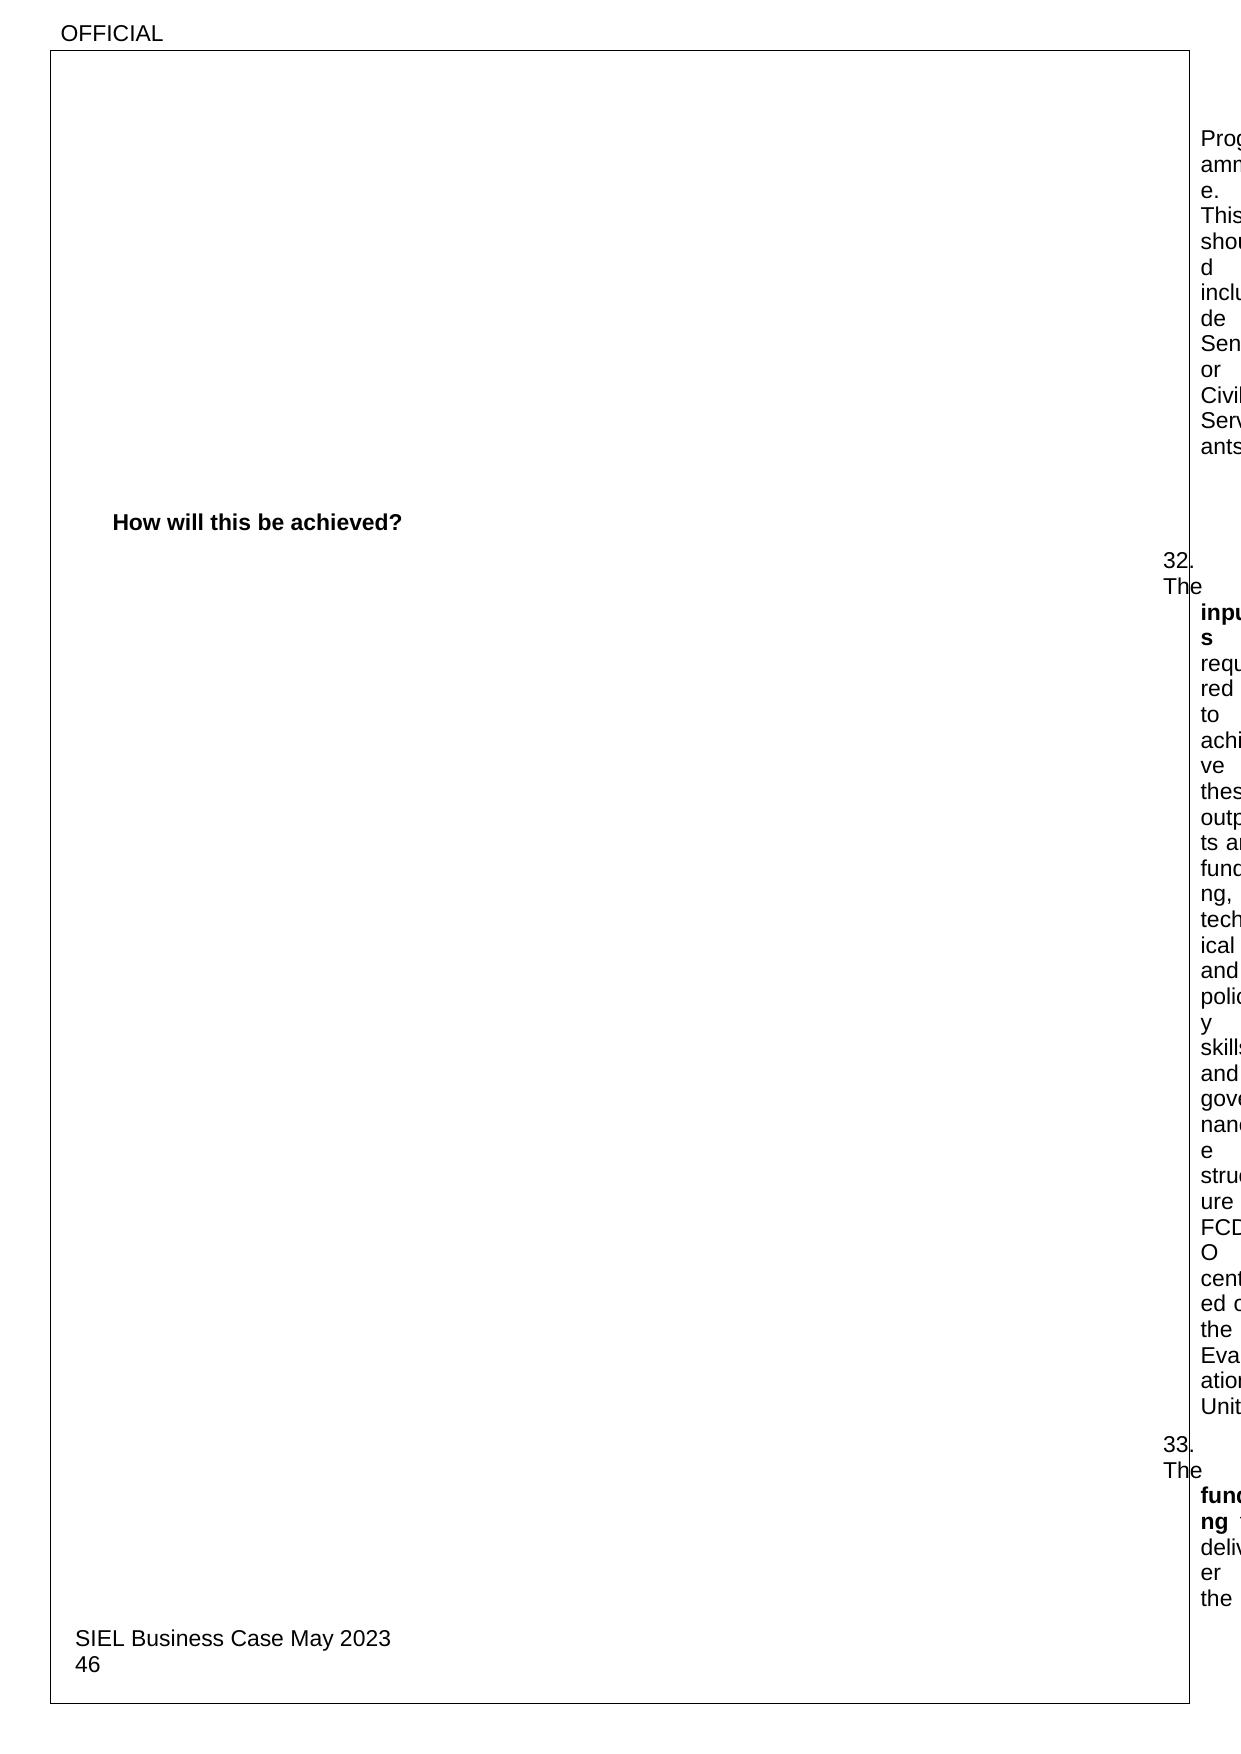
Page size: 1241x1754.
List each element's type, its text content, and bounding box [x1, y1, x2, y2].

list The inputs required to achieve these outputs are funding, technical and policy skills and a governance structure in FCDO centred on the Evaluation Unit. [1190, 548, 1240, 1419]
subtitle How will this be achieved? [112, 510, 1165, 535]
list The inputs required to achieve these outputs are funding, technical and policy skills and a governance structure in FCDO centred on the Evaluation Unit. [1163, 548, 1189, 1419]
list SIEL will involve ongoing engagement with decision makers to build strong ownership and understanding of its findings, as was the case with the Fund for Impact Evaluation Programme. This should include Senior Civil Servants. [1190, 126, 1240, 459]
list The funding to deliver the SIEL programme is £13m over seven years. Since impact evaluations are an R&D activity, this will principally be capital budget, from Official Development Assistance, but non-ODA budget will be included for evaluation of influencing or other activities that do not classify as ODA eligible spend. For further details see the Financial Case. [1190, 1432, 1240, 1611]
list SIEL will involve ongoing engagement with decision makers to build strong ownership and understanding of its findings, as was the case with the Fund for Impact Evaluation Programme. This should include Senior Civil Servants. [1163, 126, 1189, 459]
